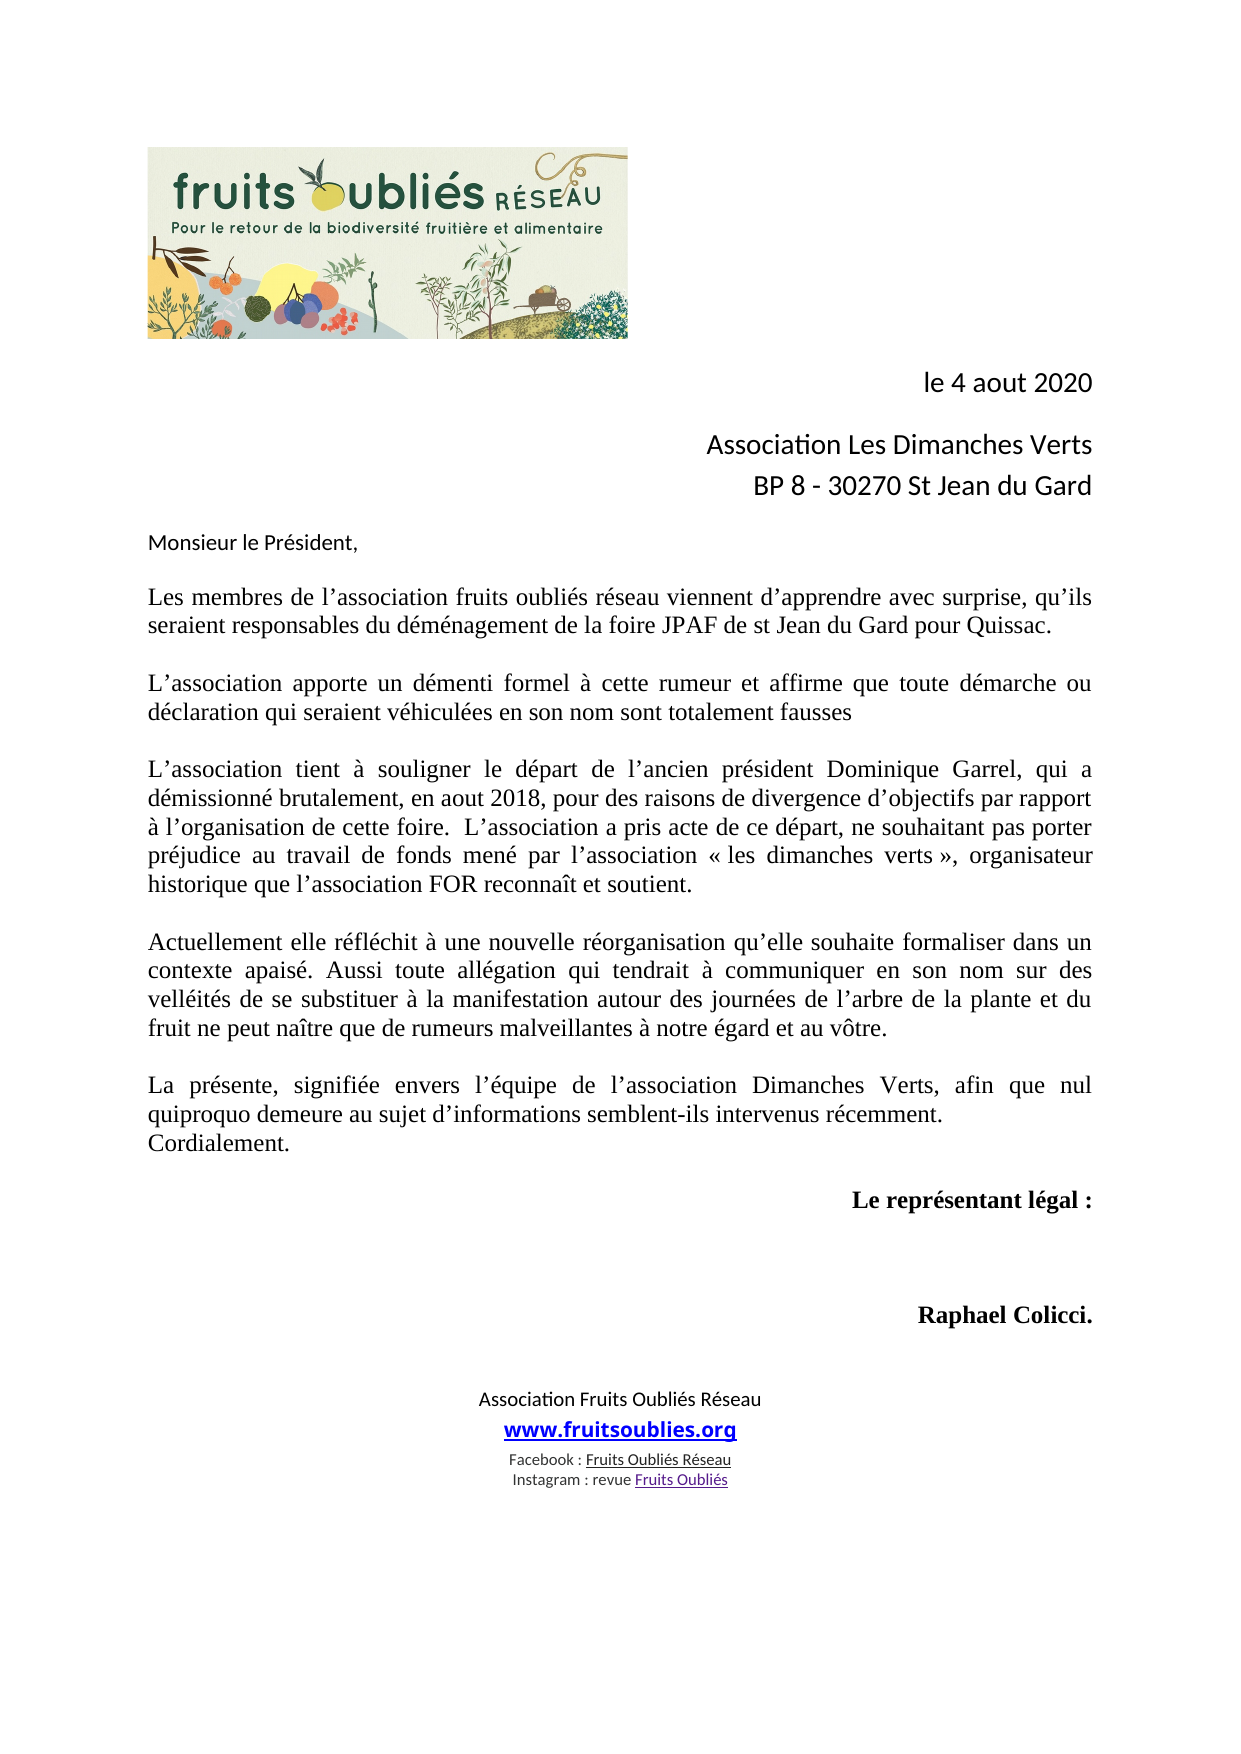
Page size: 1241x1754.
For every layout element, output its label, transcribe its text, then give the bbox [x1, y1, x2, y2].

text le 4 aout 2020 [148, 364, 1093, 400]
text Cordialement. [148, 1128, 1093, 1157]
text Association Fruits Oubliés Réseau [148, 1386, 1093, 1411]
text Instagram : revue Fruits Oubliés [148, 1469, 1093, 1490]
text L’association apporte un démenti formel à cette rumeur et affirme que toute démarche ou déclaration qui seraient véhiculées en son nom sont totalement fausses [148, 668, 1093, 725]
text Association Les Dimanches Verts BP 8 - 30270 St Jean du Gard [148, 426, 1093, 502]
text www.fruitsoublies.org [148, 1415, 1093, 1445]
text Le représentant légal : [148, 1185, 1093, 1214]
text Les membres de l’association fruits oubliés réseau viennent d’apprendre avec surprise, qu’ils seraient responsables du déménagement de la foire JPAF de st Jean du Gard pour Quissac. [148, 582, 1093, 639]
text La présente, signifiée envers l’équipe de l’association Dimanches Verts, afin que nul quiproquo demeure au sujet d’informations semblent-ils intervenus récemment. [148, 1070, 1093, 1128]
text Facebook : Fruits Oubliés Réseau [148, 1449, 1093, 1469]
text Monsieur le Président, [148, 528, 1093, 557]
text Raphael Colicci. [148, 1300, 1093, 1329]
text Actuellement elle réfléchit à une nouvelle réorganisation qu’elle souhaite formaliser dans un contexte apaisé. Aussi toute allégation qui tendrait à communiquer en son nom sur des velléités de se substituer à la manifestation autour des journées de l’arbre de la plante et du fruit ne peut naître que de rumeurs malveillantes à notre égard et au vôtre. [148, 927, 1093, 1042]
text L’association tient à souligner le départ de l’ancien président Dominique Garrel, qui a démissionné brutalement, en aout 2018, pour des raisons de divergence d’objectifs par rapport à l’organisation de cette foire. L’association a pris acte de ce départ, ne souhaitant pas porter préjudice au travail de fonds mené par l’association « les dimanches verts », organisateur historique que l’association FOR reconnaît et soutient. [148, 754, 1093, 898]
